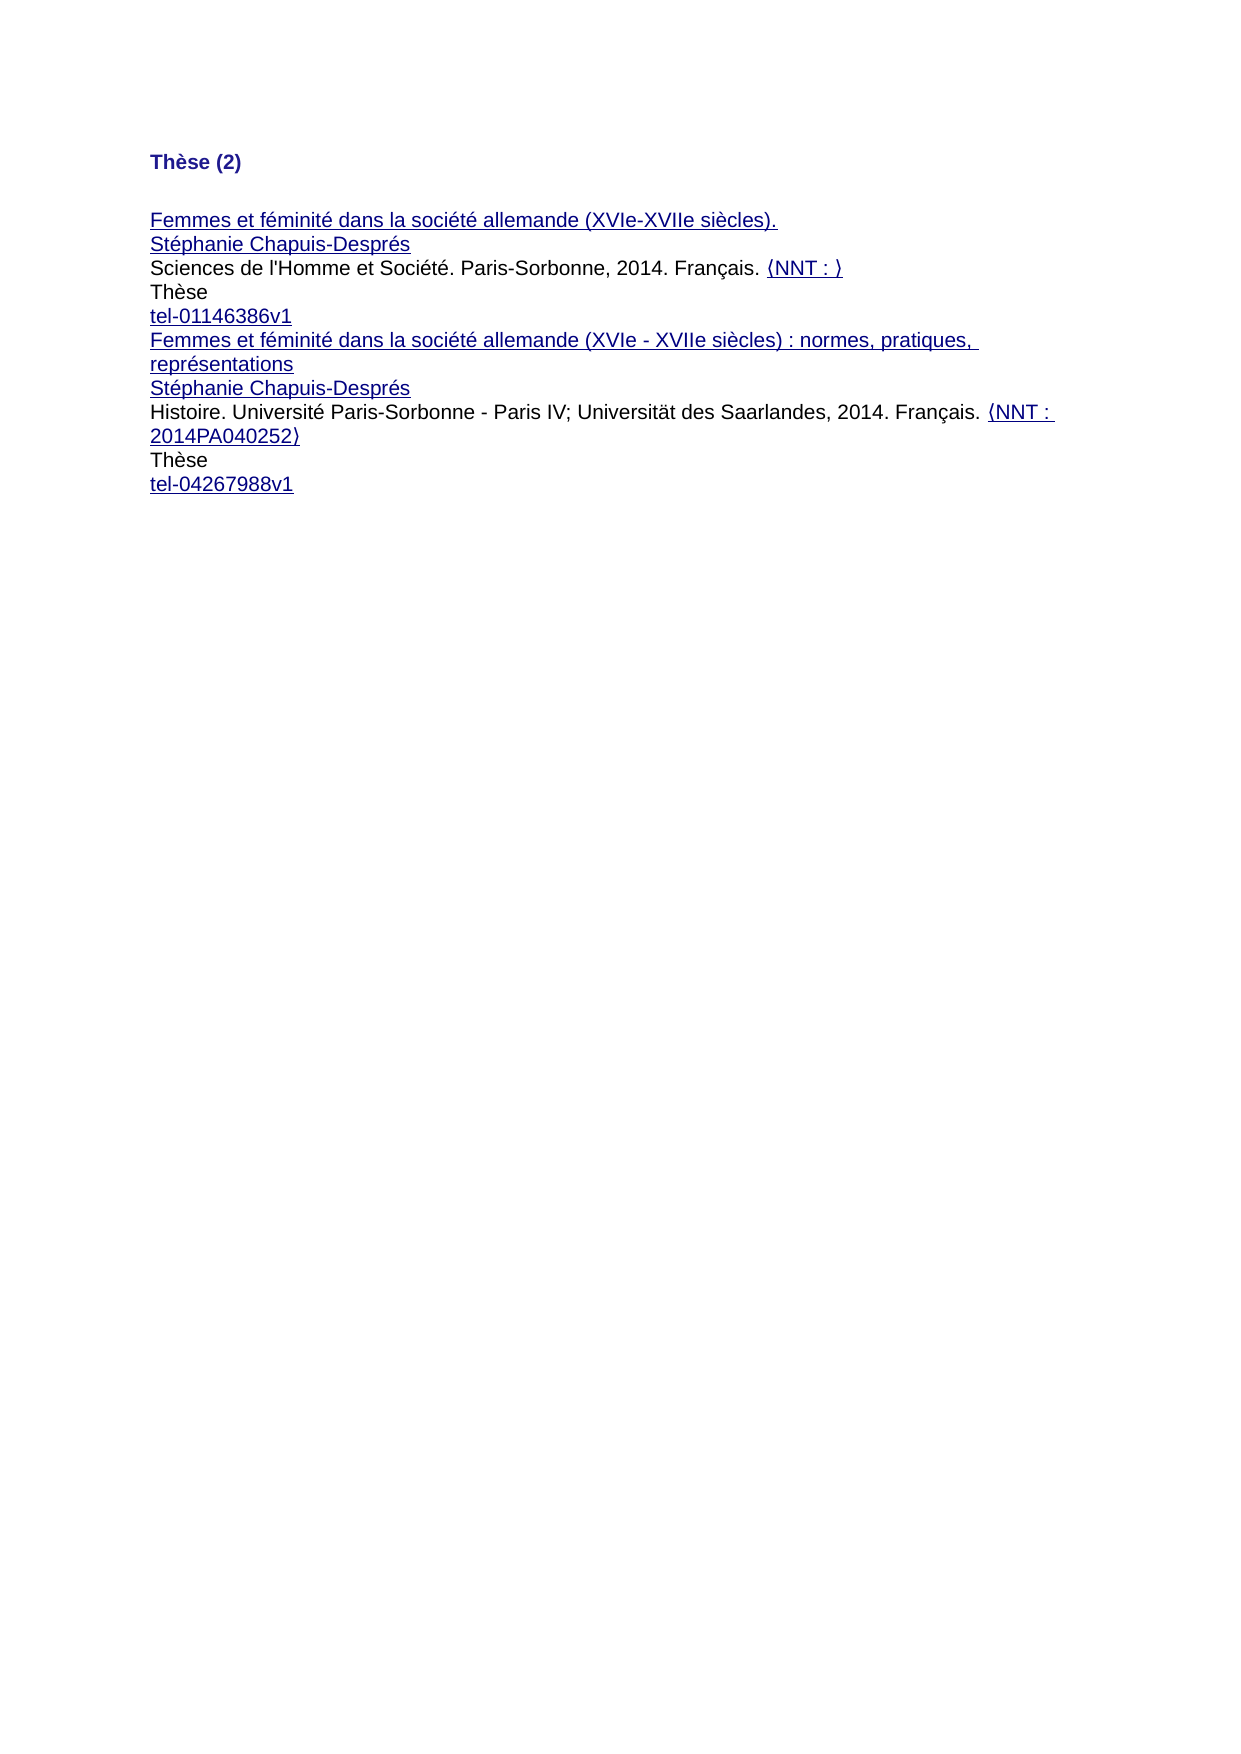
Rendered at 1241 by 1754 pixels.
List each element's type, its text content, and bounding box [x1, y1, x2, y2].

table_cell Femmes et féminité dans la société allemande (XVIe - XVIIe siècles) : normes, pratiques, représentations Stéphanie Chapuis-Després Histoire. Université Paris-Sorbonne - Paris IV; Universität des Saarlandes, 2014. Français. ⟨NNT : 2014PA040252⟩ Thèse tel-04267988v1 [150, 328, 1090, 496]
table_header Femmes et féminité dans la société allemande (XVIe-XVIIe siècles). Stéphanie Chapuis-Després Sciences de l'Homme et Société. Paris-Sorbonne, 2014. Français. ⟨NNT : ⟩ Thèse tel-01146386v1 [150, 208, 1090, 328]
subtitle Thèse (2) [150, 150, 1090, 174]
